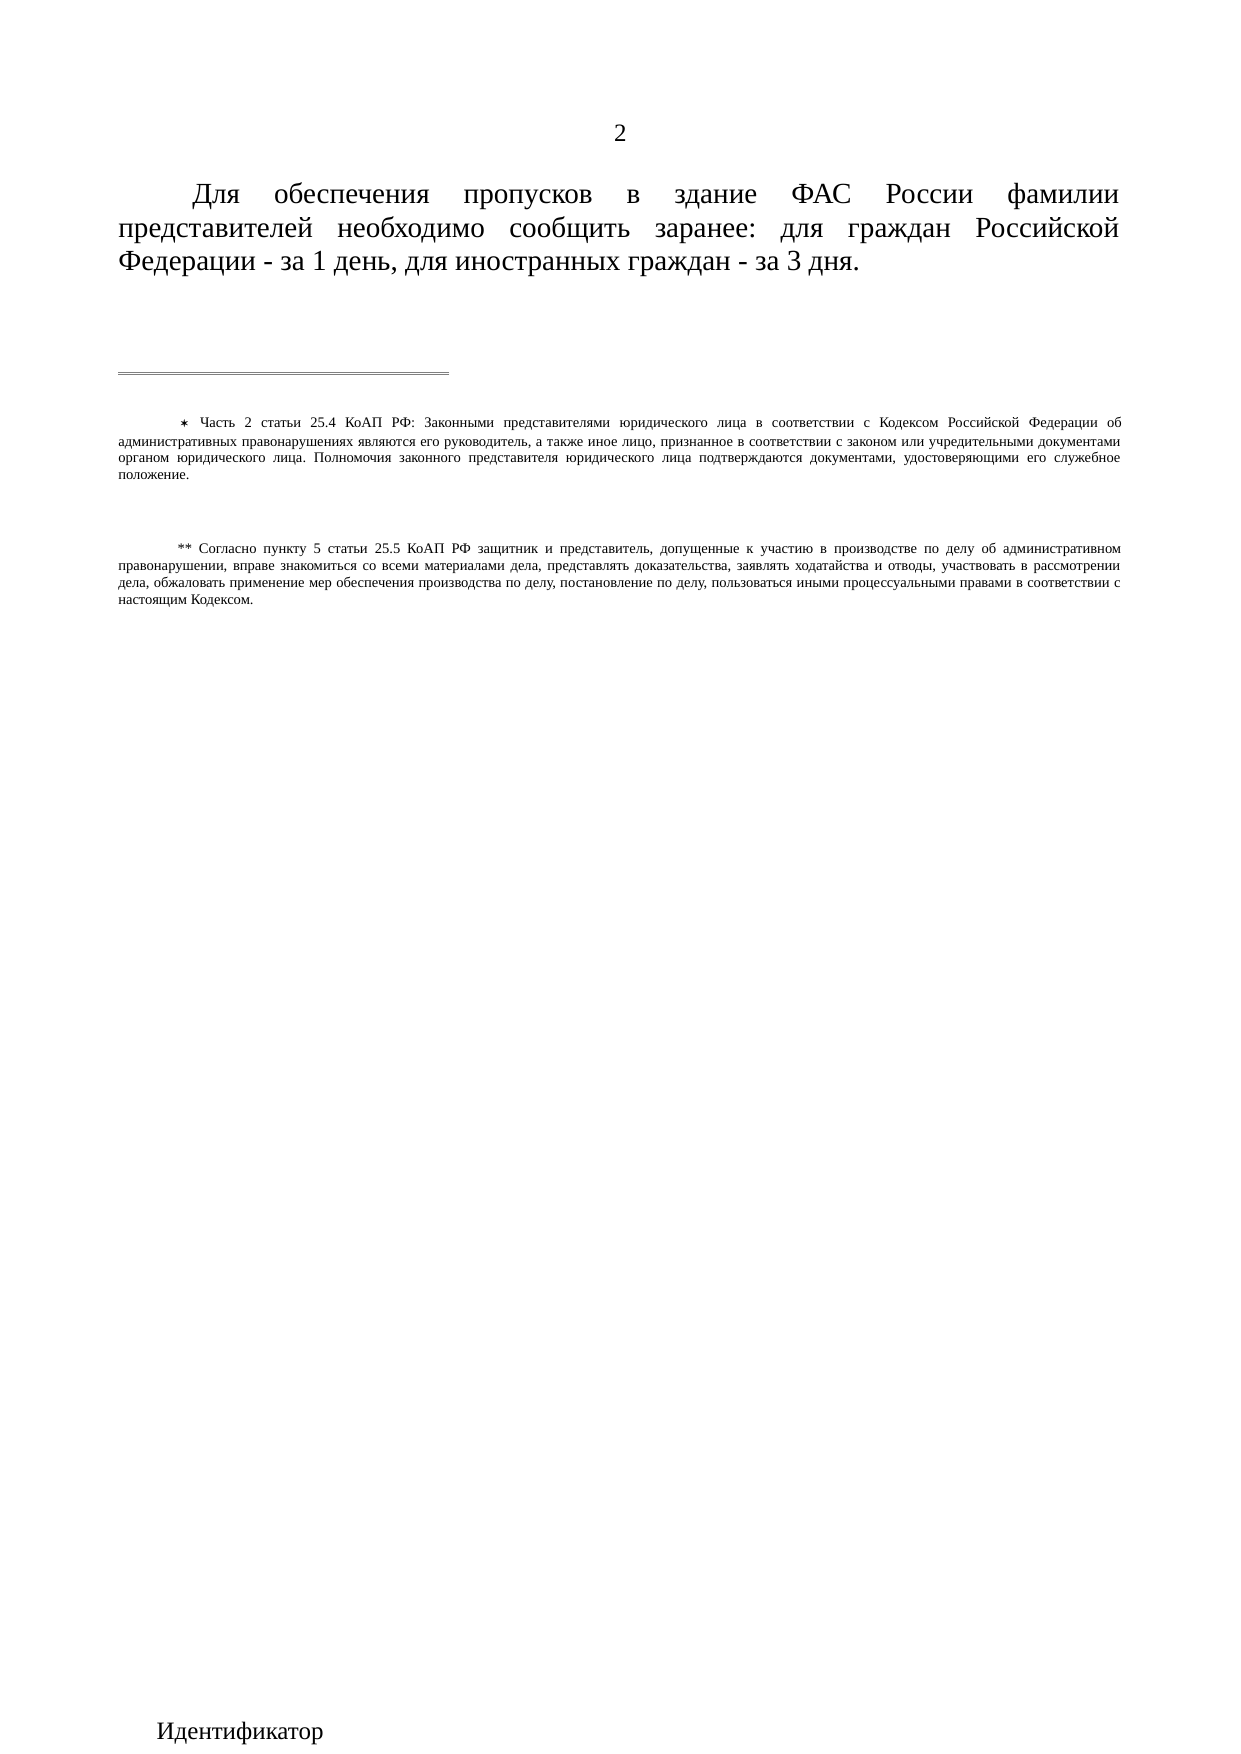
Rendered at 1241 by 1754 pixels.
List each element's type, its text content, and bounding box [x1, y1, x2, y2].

text Для обеспечения пропусков в здание ФАС России фамилии представителей необходимо сообщить заранее: для граждан Российской Федерации - за 1 день, для иностранных граждан - за 3 дня. [118, 176, 1120, 277]
text ** Согласно пункту 5 статьи 25.5 КоАП РФ защитник и представитель, допущенные к участию в производстве по делу об административном правонарушении, вправе знакомиться со всеми материалами дела, представлять доказательства, заявлять ходатайства и отводы, участвовать в рассмотрении дела, обжаловать применение мер обеспечения производства по делу, постановление по делу, пользоваться иными процессуальными правами в соответствии с настоящим Кодексом. [118, 540, 1122, 607]
text * Часть 2 статьи 25.4 КоАП РФ: Законными представителями юридического лица в соответствии с Кодексом Российской Федерации об административных правонарушениях являются его руководитель, а также иное лицо, признанное в соответствии с законом или учредительными документами органом юридического лица. Полномочия законного представителя юридического лица подтверждаются документами, удостоверяющими его служебное положение. [118, 404, 1122, 483]
